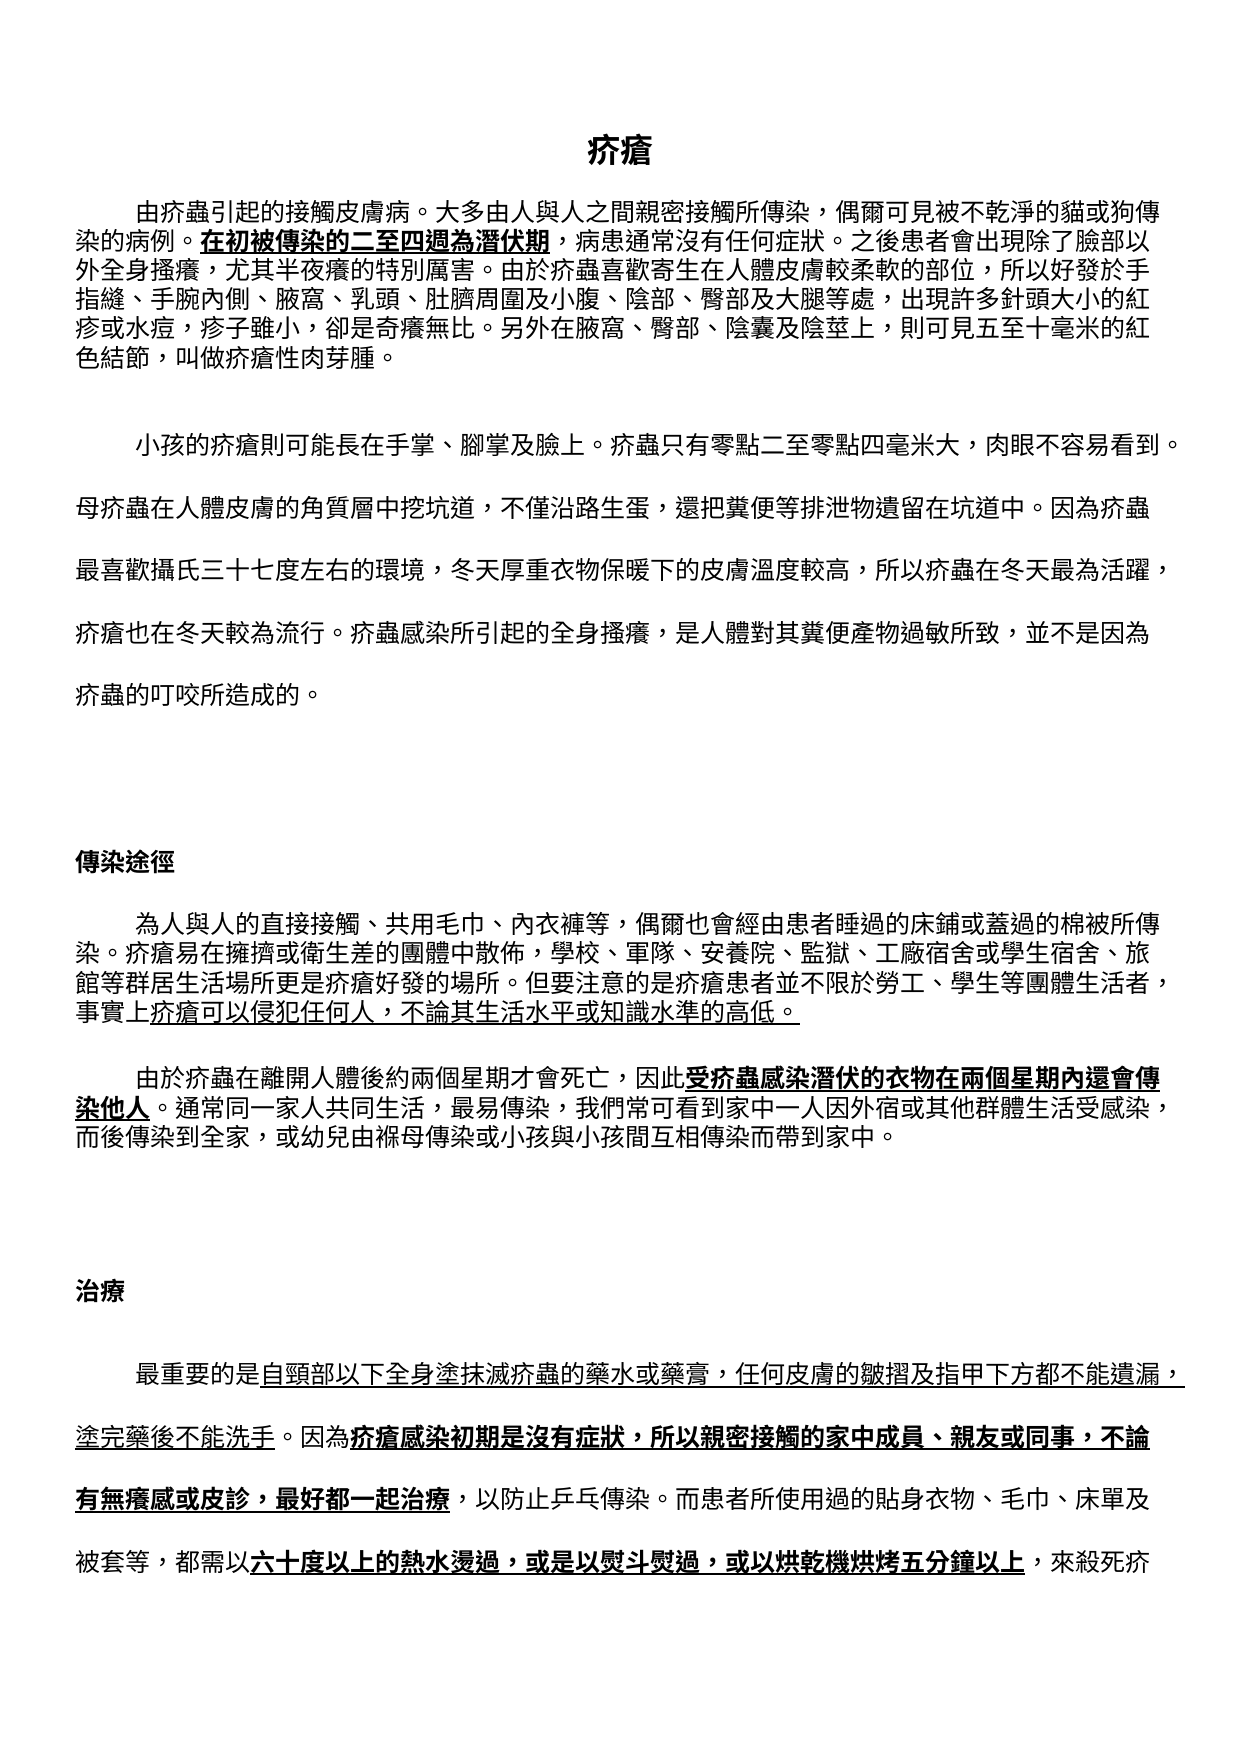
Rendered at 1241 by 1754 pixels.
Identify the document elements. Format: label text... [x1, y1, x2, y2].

text 疥瘡 [75, 106, 1165, 169]
text 最重要的是自頸部以下全身塗抹滅疥蟲的藥水或藥膏，任何皮膚的皺摺及指甲下方都不能遺漏，塗完藥後不能洗手。因為疥瘡感染初期是沒有症狀，所以親密接觸的家中成員、親友或同事，不論有無癢感或皮診，最好都一起治療，以防止乒乓傳染。而患者所使用過的貼身衣物、毛巾、床單及被套等，都需以六十度以上的熱水燙過，或是以熨斗熨過，或以烘乾機烘烤五分鐘以上，來殺死疥蟲，而不適合煮燙的棉被、毛毯則可裝在塑膠袋中綁緊後，放置二週再使用，因疥蟲會在兩週內餓死。 [75, 1331, 1165, 1581]
text 由於疥蟲在離開人體後約兩個星期才會死亡，因此受疥蟲感染潛伏的衣物在兩個星期內還會傳染他人。通常同一家人共同生活，最易傳染，我們常可看到家中一人因外宿或其他群體生活受感染，而後傳染到全家，或幼兒由褓母傳染或小孩與小孩間互相傳染而帶到家中。 [75, 1064, 1165, 1152]
text 由疥蟲引起的接觸皮膚病。大多由人與人之間親密接觸所傳染，偶爾可見被不乾淨的貓或狗傳染的病例。在初被傳染的二至四週為潛伏期，病患通常沒有任何症狀。之後患者會出現除了臉部以外全身搔癢，尤其半夜癢的特別厲害。由於疥蟲喜歡寄生在人體皮膚較柔軟的部位，所以好發於手指縫、手腕內側、腋窩、乳頭、肚臍周圍及小腹、陰部、臀部及大腿等處，出現許多針頭大小的紅疹或水痘，疹子雖小，卻是奇癢無比。另外在腋窩、臀部、陰囊及陰莖上，則可見五至十毫米的紅色結節，叫做疥瘡性肉芽腫。 [75, 198, 1165, 373]
text 小孩的疥瘡則可能長在手掌、腳掌及臉上。疥蟲只有零點二至零點四毫米大，肉眼不容易看到。母疥蟲在人體皮膚的角質層中挖坑道，不僅沿路生蛋，還把糞便等排泄物遺留在坑道中。因為疥蟲最喜歡攝氏三十七度左右的環境，冬天厚重衣物保暖下的皮膚溫度較高，所以疥蟲在冬天最為活躍，疥瘡也在冬天較為流行。疥蟲感染所引起的全身搔癢，是人體對其糞便產物過敏所致，並不是因為疥蟲的叮咬所造成的。 [75, 402, 1165, 714]
text 治療 [75, 1248, 1165, 1310]
text 為人與人的直接接觸、共用毛巾、內衣褲等，偶爾也會經由患者睡過的床鋪或蓋過的棉被所傳染。疥瘡易在擁擠或衛生差的團體中散佈，學校、軍隊、安養院、監獄、工廠宿舍或學生宿舍、旅館等群居生活場所更是疥瘡好發的場所。但要注意的是疥瘡患者並不限於勞工、學生等團體生活者，事實上疥瘡可以侵犯任何人，不論其生活水平或知識水準的高低。 [75, 910, 1165, 1027]
text 傳染途徑 [75, 819, 1165, 881]
